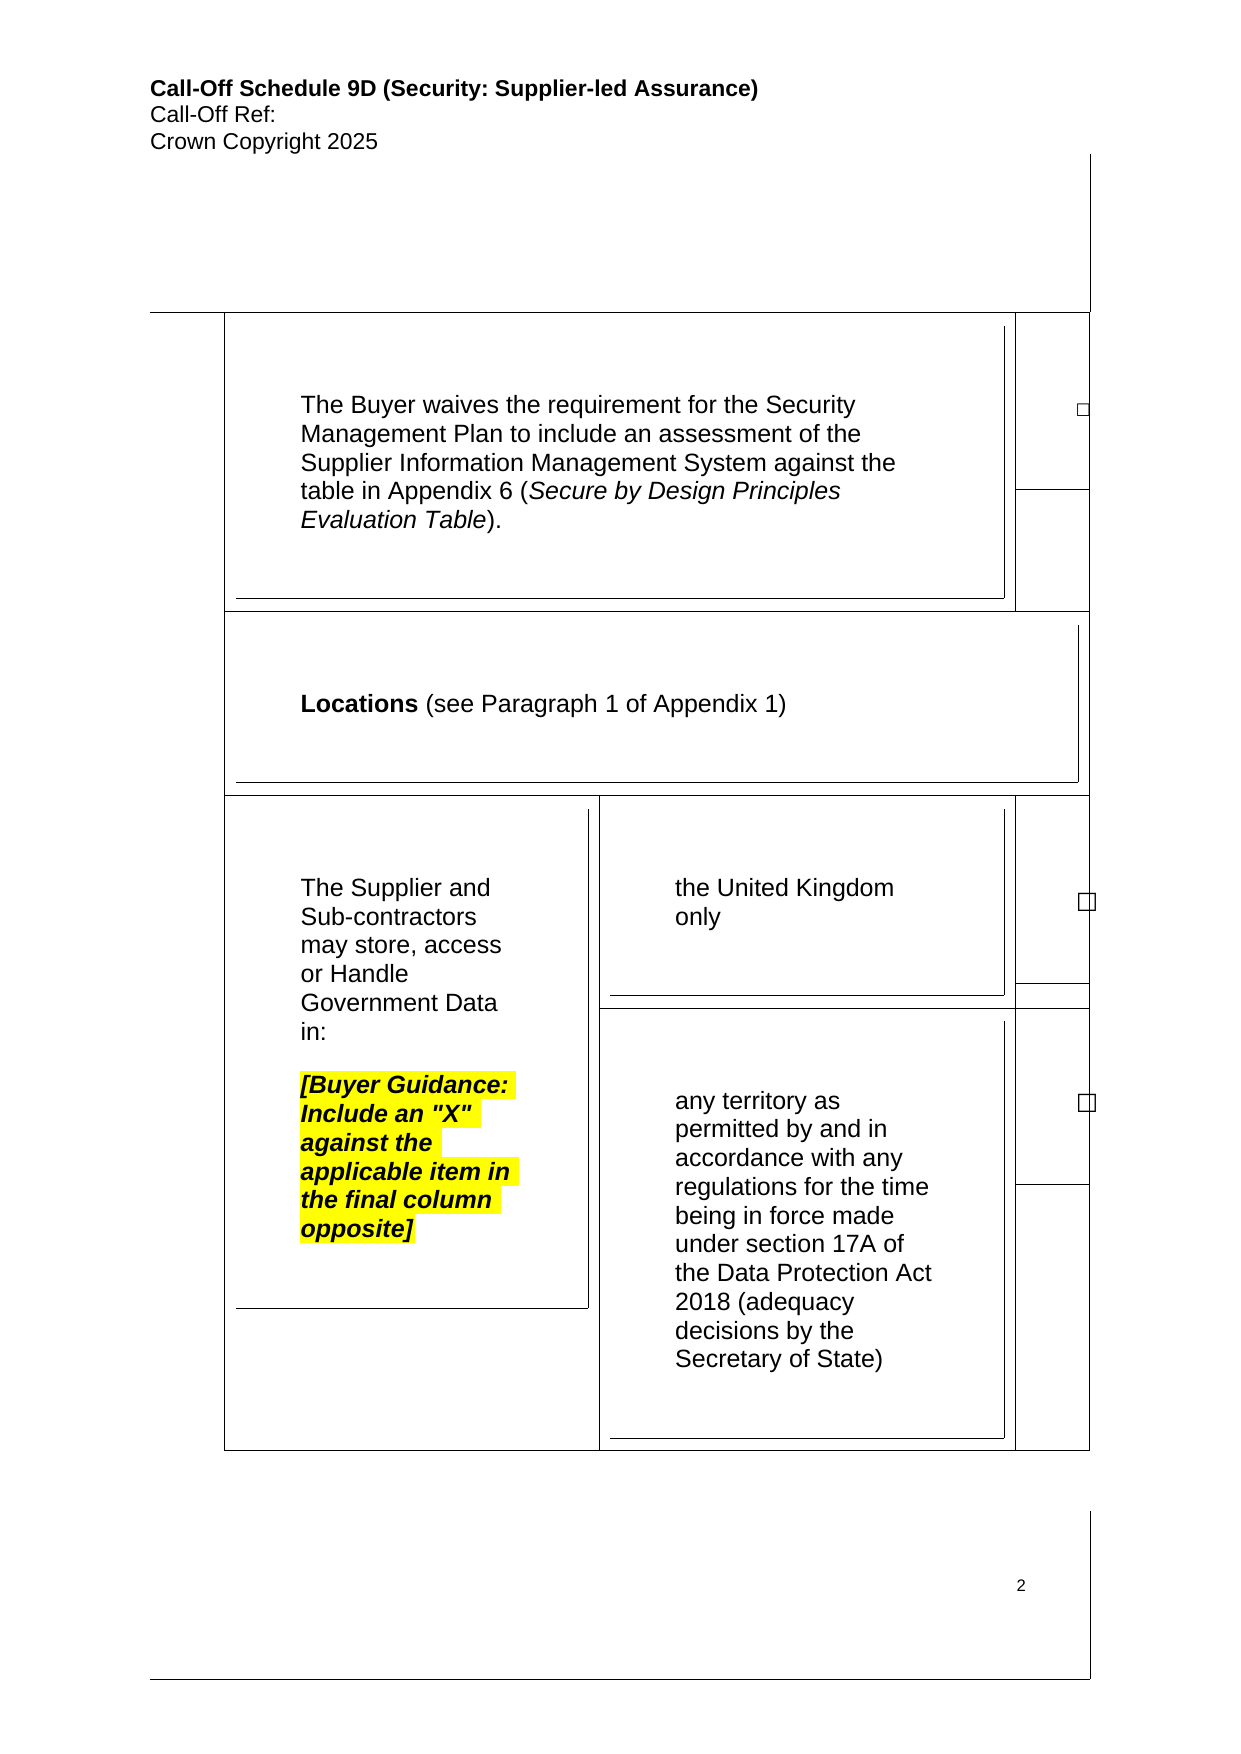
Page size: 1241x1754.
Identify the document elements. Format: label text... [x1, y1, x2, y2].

table_cell ☐ [1016, 796, 1089, 983]
table_cell the United Kingdom only [600, 796, 1015, 1008]
table_cell ☐ [1016, 1185, 1089, 1450]
table_cell The Buyer waives the requirement for the Security Management Plan to include an assessment of the Supplier Information Management System against the table in Appendix 6 (Secure by Design Principles Evaluation Table). [225, 313, 1015, 611]
table_cell ☐ [1079, 894, 1089, 910]
table_cell ☐ [1016, 1009, 1089, 1184]
table_cell [1016, 490, 1089, 611]
table_cell ☐ [1016, 313, 1089, 489]
table_cell Locations (see Paragraph 1 of Appendix 1) [225, 612, 1089, 795]
table_cell ☐ [1079, 1095, 1089, 1111]
table_cell any territory as permitted by and in accordance with any regulations for the time being in force made under section 17A of the Data Protection Act 2018 (adequacy decisions by the Secretary of State) [600, 1009, 1015, 1450]
table_cell The Supplier and Sub-contractors may store, access or Handle Government Data in: [Buyer Guidance: Include an "X" against the applicable item in the final column opposite] [225, 796, 599, 1450]
table_cell ☐ [1016, 984, 1089, 1008]
